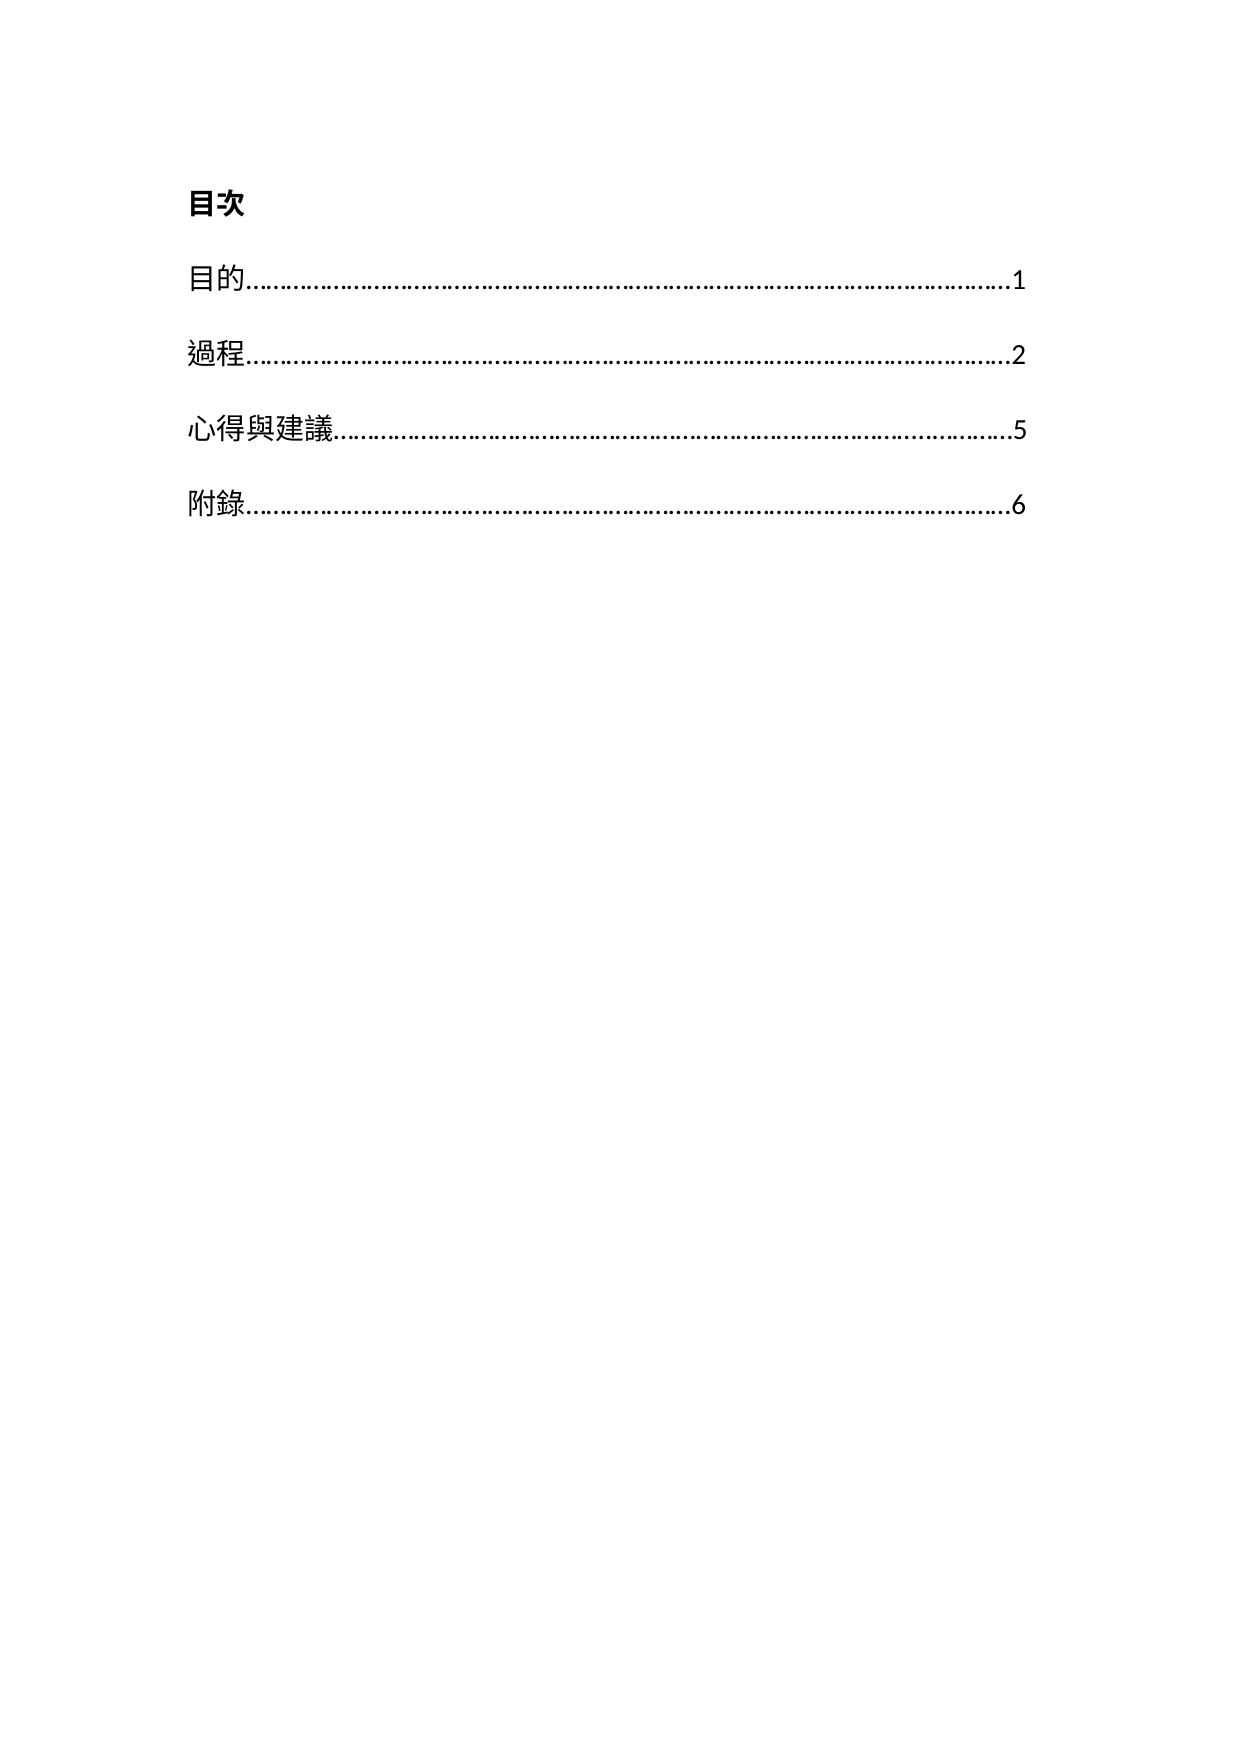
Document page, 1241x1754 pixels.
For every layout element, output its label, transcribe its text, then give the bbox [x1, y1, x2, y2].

text 目的……………………………………………………………………………………………………1 [187, 239, 1053, 314]
text 心得與建議……………………………………………………………………………..…………5 [187, 389, 1053, 464]
text 目次 [187, 164, 1053, 239]
text 過程……………………………………………………………………………………………………2 [187, 314, 1053, 389]
text 附錄……………………………………………………………………………………………………6 [187, 464, 1053, 539]
